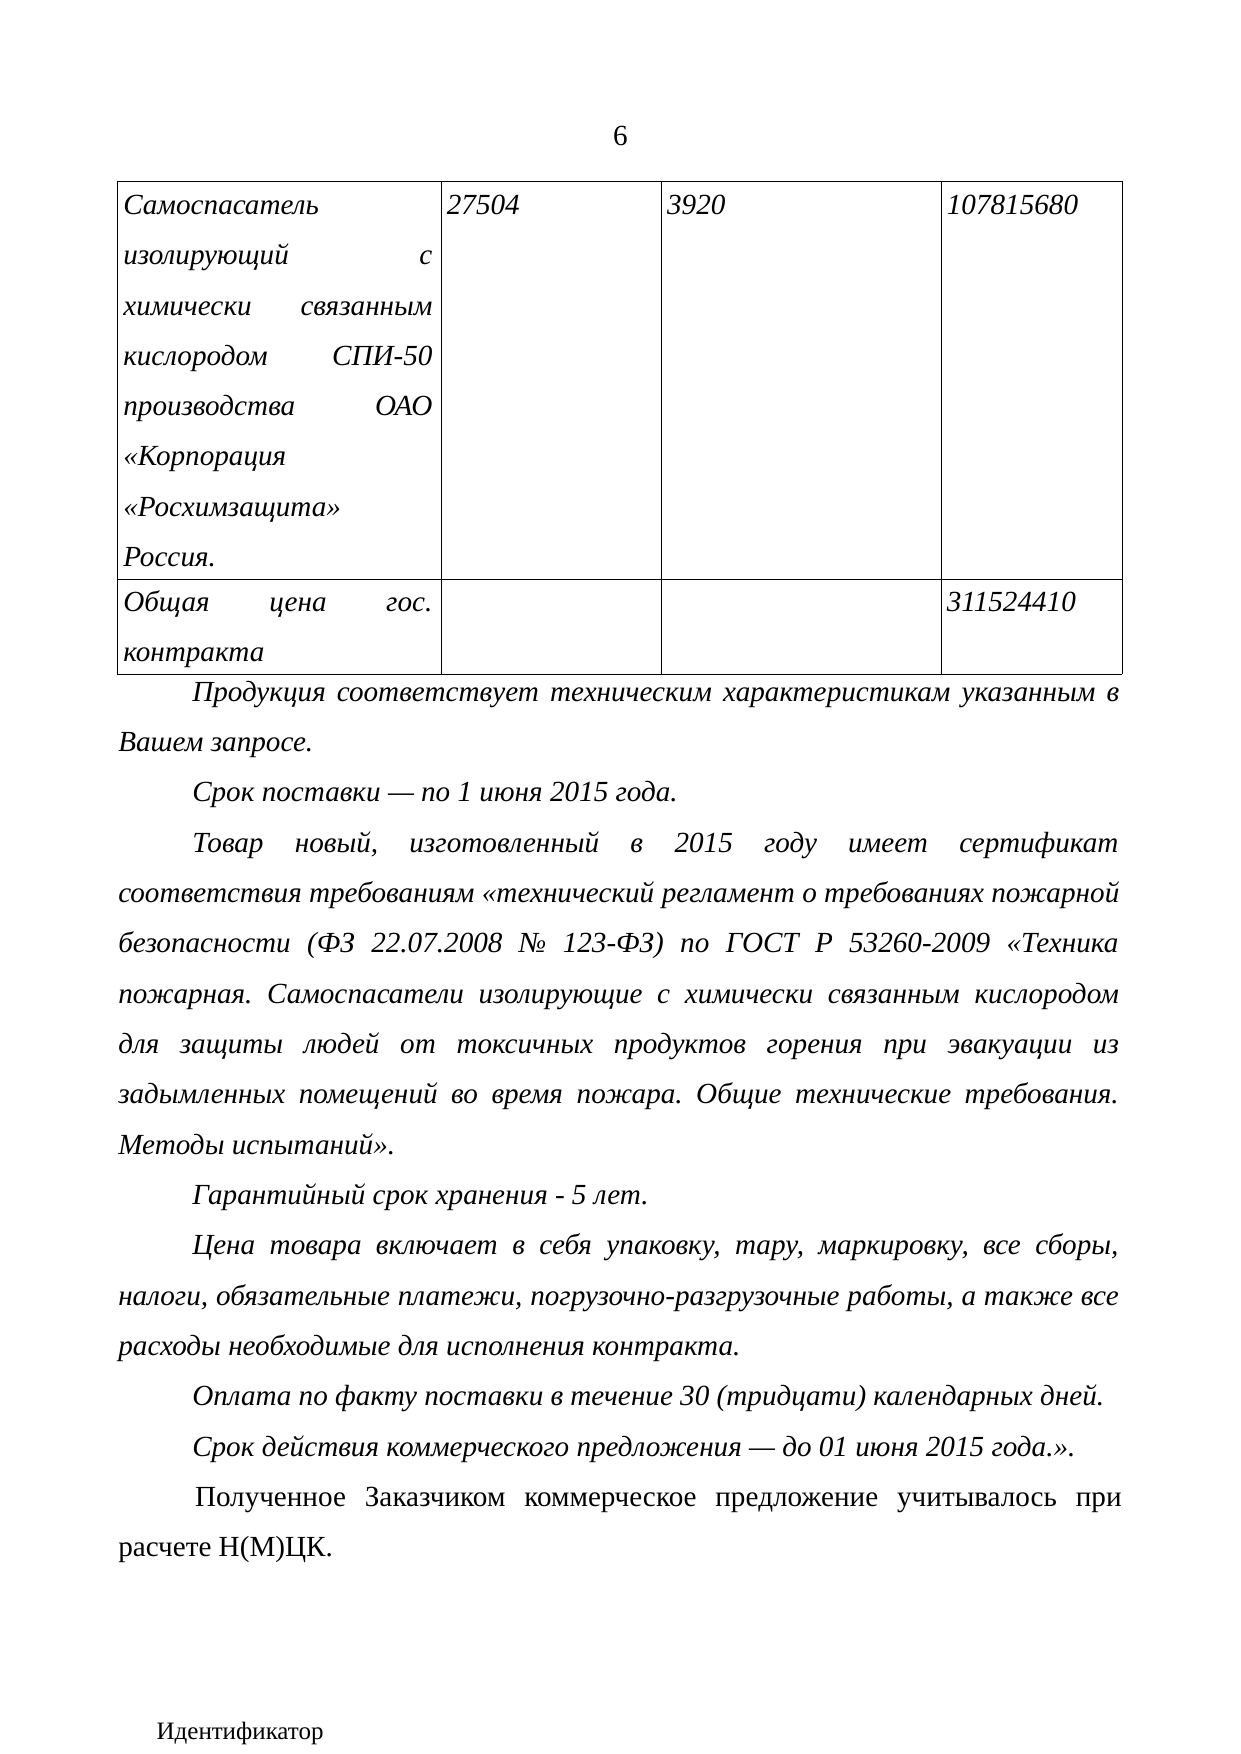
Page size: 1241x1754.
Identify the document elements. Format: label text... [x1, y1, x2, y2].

table_cell [662, 580, 941, 674]
table_cell Общая цена гос. контракта [118, 580, 441, 674]
table_cell 3920 [662, 182, 941, 578]
text Оплата по факту поставки в течение 30 (тридцати) календарных дней. [118, 1378, 1122, 1412]
text Полученное Заказчиком коммерческое предложение учитывалось при расчете Н(М)ЦК. [118, 1479, 1122, 1563]
text Товар новый, изготовленный в 2015 году имеет сертификат соответствия требованиям «технический регламент о требованиях пожарной безопасности (ФЗ 22.07.2008 № 123-ФЗ) по ГОСТ Р 53260-2009 «Техника пожарная. Самоспасатели изолирующие с химически связанным кислородом для защиты людей от токсичных продуктов горения при эвакуации из задымленных помещений во время пожара. Общие технические требования. Методы испытаний». [118, 825, 1122, 1160]
table_cell Самоспасатель изолирующий с химически связанным кислородом СПИ-50 производства ОАО «Корпорация «Росхимзащита» Россия. [118, 182, 441, 578]
text Продукция соответствует техническим характеристикам указанным в Вашем запросе. [118, 675, 1122, 758]
table_cell 311524410 [942, 580, 1122, 674]
table_cell 27504 [442, 182, 661, 578]
table_cell 107815680 [942, 182, 1122, 578]
text Гарантийный срок хранения - 5 лет. [118, 1177, 1122, 1211]
text Цена товара включает в себя упаковку, тару, маркировку, все сборы, налоги, обязательные платежи, погрузочно-разгрузочные работы, а также все расходы необходимые для исполнения контракта. [118, 1227, 1122, 1362]
text Срок поставки — по 1 июня 2015 года. [118, 774, 1122, 808]
table_cell [442, 580, 661, 674]
text Срок действия коммерческого предложения — до 01 июня 2015 года.». [118, 1429, 1122, 1462]
